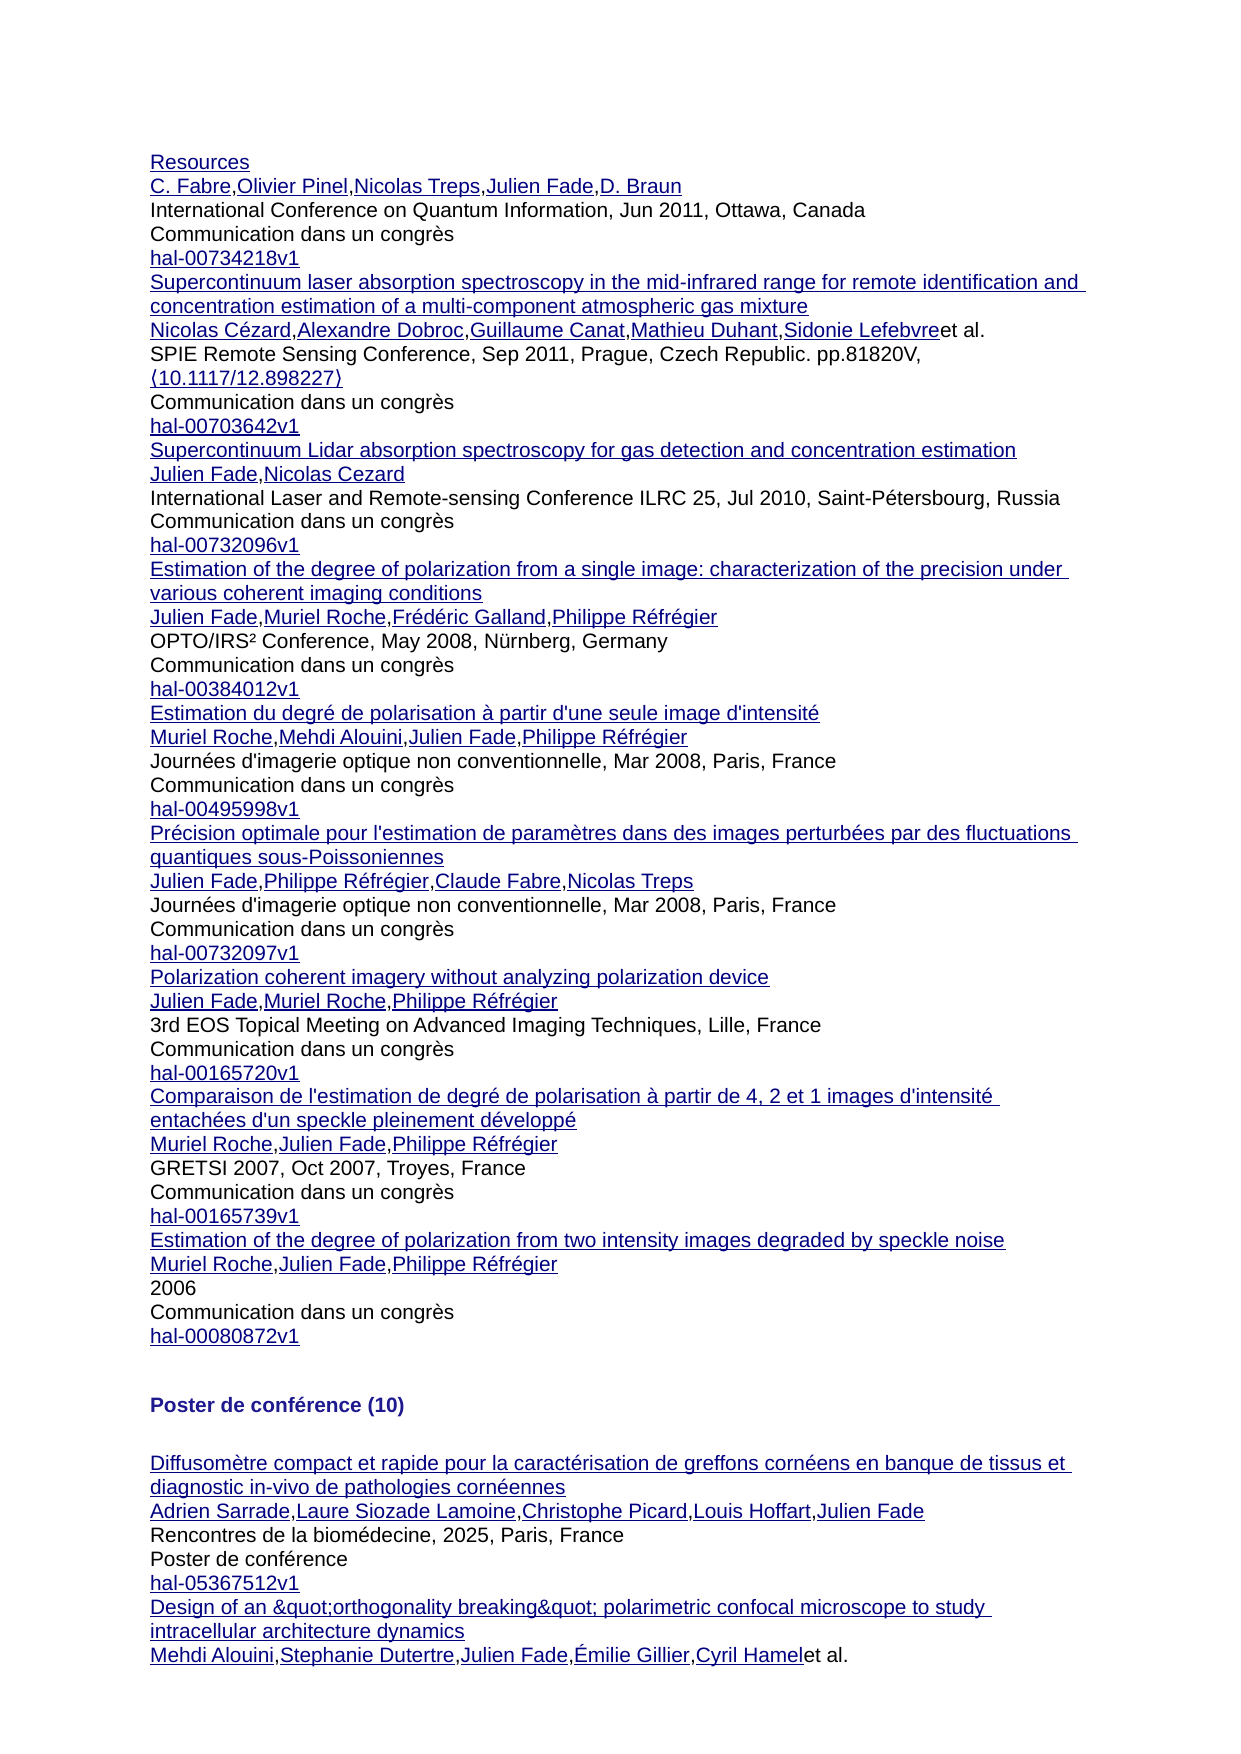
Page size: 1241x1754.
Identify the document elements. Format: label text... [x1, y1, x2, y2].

table_cell Design of an &quot;orthogonality breaking&quot; polarimetric confocal microscope to study intracellular architecture dynamics Mehdi Alouini,Stephanie Dutertre,Julien Fade,Émilie Gillier,Cyril Hamelet al. [150, 1595, 1090, 1667]
table_cell Comparaison de l'estimation de degré de polarisation à partir de 4, 2 et 1 images d'intensité entachées d'un speckle pleinement développé Muriel Roche,Julien Fade,Philippe Réfrégier GRETSI 2007, Oct 2007, Troyes, France Communication dans un congrès hal-00165739v1 [150, 1084, 1090, 1228]
table_cell General Cramer-Rao Bound for Parameter Estimation using Gaussian Multimode Quantum Resources C. Fabre,Olivier Pinel,Nicolas Treps,Julien Fade,D. Braun International Conference on Quantum Information, Jun 2011, Ottawa, Canada Communication dans un congrès hal-00734218v1 [150, 150, 1090, 270]
table_cell Estimation du degré de polarisation à partir d'une seule image d'intensité Muriel Roche,Mehdi Alouini,Julien Fade,Philippe Réfrégier Journées d'imagerie optique non conventionnelle, Mar 2008, Paris, France Communication dans un congrès hal-00495998v1 [150, 701, 1090, 821]
subtitle Poster de conférence (10) [150, 1393, 1090, 1417]
table_cell Supercontinuum Lidar absorption spectroscopy for gas detection and concentration estimation Julien Fade,Nicolas Cezard International Laser and Remote-sensing Conference ILRC 25, Jul 2010, Saint-Pétersbourg, Russia Communication dans un congrès hal-00732096v1 [150, 438, 1090, 557]
table_cell Estimation of the degree of polarization from two intensity images degraded by speckle noise Muriel Roche,Julien Fade,Philippe Réfrégier 2006 Communication dans un congrès hal-00080872v1 [150, 1228, 1090, 1348]
table_cell Précision optimale pour l'estimation de paramètres dans des images perturbées par des fluctuations quantiques sous-Poissoniennes Julien Fade,Philippe Réfrégier,Claude Fabre,Nicolas Treps Journées d'imagerie optique non conventionnelle, Mar 2008, Paris, France Communication dans un congrès hal-00732097v1 [150, 821, 1090, 964]
table_header Diffusomètre compact et rapide pour la caractérisation de greffons cornéens en banque de tissus et diagnostic in-vivo de pathologies cornéennes Adrien Sarrade,Laure Siozade Lamoine,Christophe Picard,Louis Hoffart,Julien Fade Rencontres de la biomédecine, 2025, Paris, France Poster de conférence hal-05367512v1 [150, 1451, 1090, 1595]
table_cell Polarization coherent imagery without analyzing polarization device Julien Fade,Muriel Roche,Philippe Réfrégier 3rd EOS Topical Meeting on Advanced Imaging Techniques, Lille, France Communication dans un congrès hal-00165720v1 [150, 965, 1090, 1084]
table_cell Estimation of the degree of polarization from a single image: characterization of the precision under various coherent imaging conditions Julien Fade,Muriel Roche,Frédéric Galland,Philippe Réfrégier OPTO/IRS² Conference, May 2008, Nürnberg, Germany Communication dans un congrès hal-00384012v1 [150, 557, 1090, 701]
table_cell Supercontinuum laser absorption spectroscopy in the mid-infrared range for remote identification and concentration estimation of a multi-component atmospheric gas mixture Nicolas Cézard,Alexandre Dobroc,Guillaume Canat,Mathieu Duhant,Sidonie Lefebvreet al. SPIE Remote Sensing Conference, Sep 2011, Prague, Czech Republic. pp.81820V, ⟨10.1117/12.898227⟩ Communication dans un congrès hal-00703642v1 [150, 270, 1090, 437]
